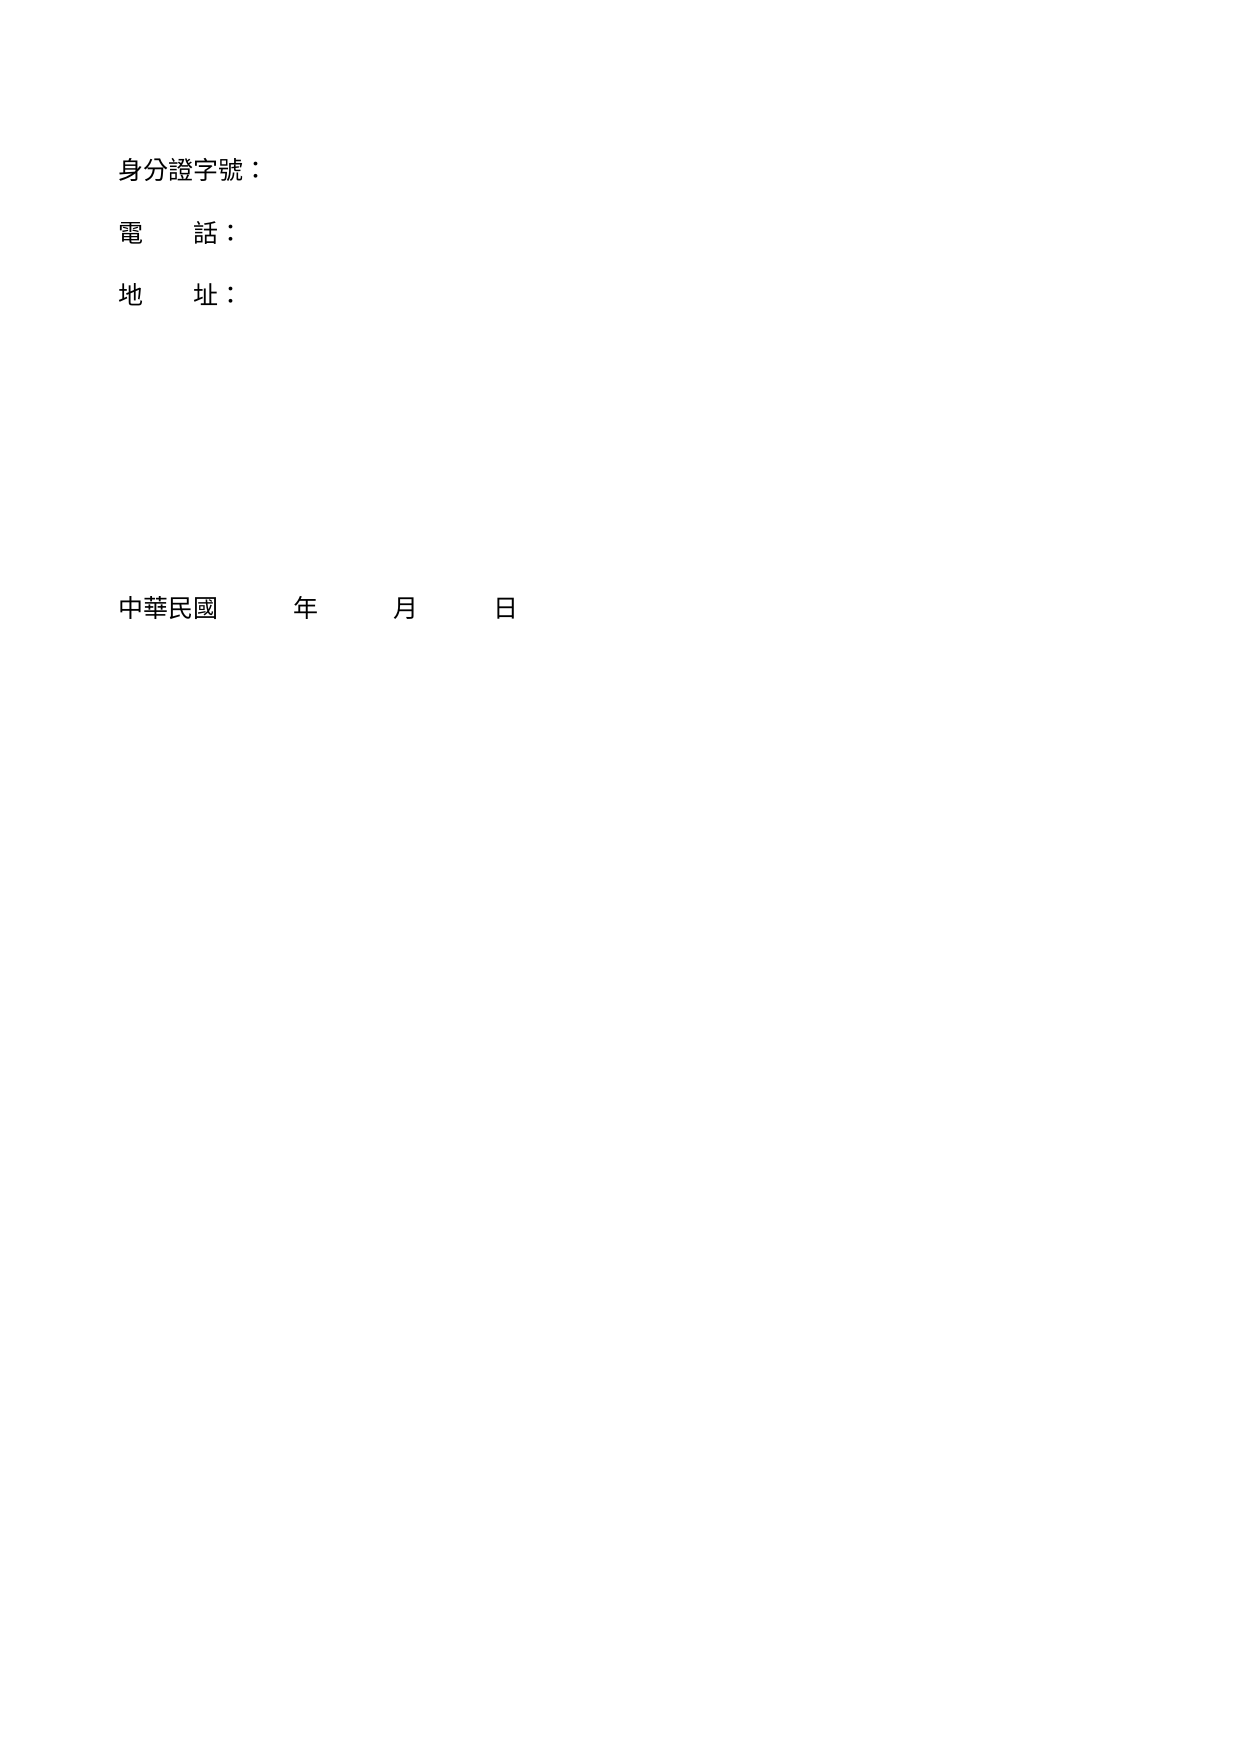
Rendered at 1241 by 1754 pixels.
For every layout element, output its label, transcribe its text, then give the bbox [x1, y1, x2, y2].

text 身分證字號： [118, 127, 1119, 189]
text 電 話： [118, 189, 1119, 252]
text 中華民國 年 月 日 [118, 564, 1122, 627]
text 地 址： [118, 252, 1119, 314]
